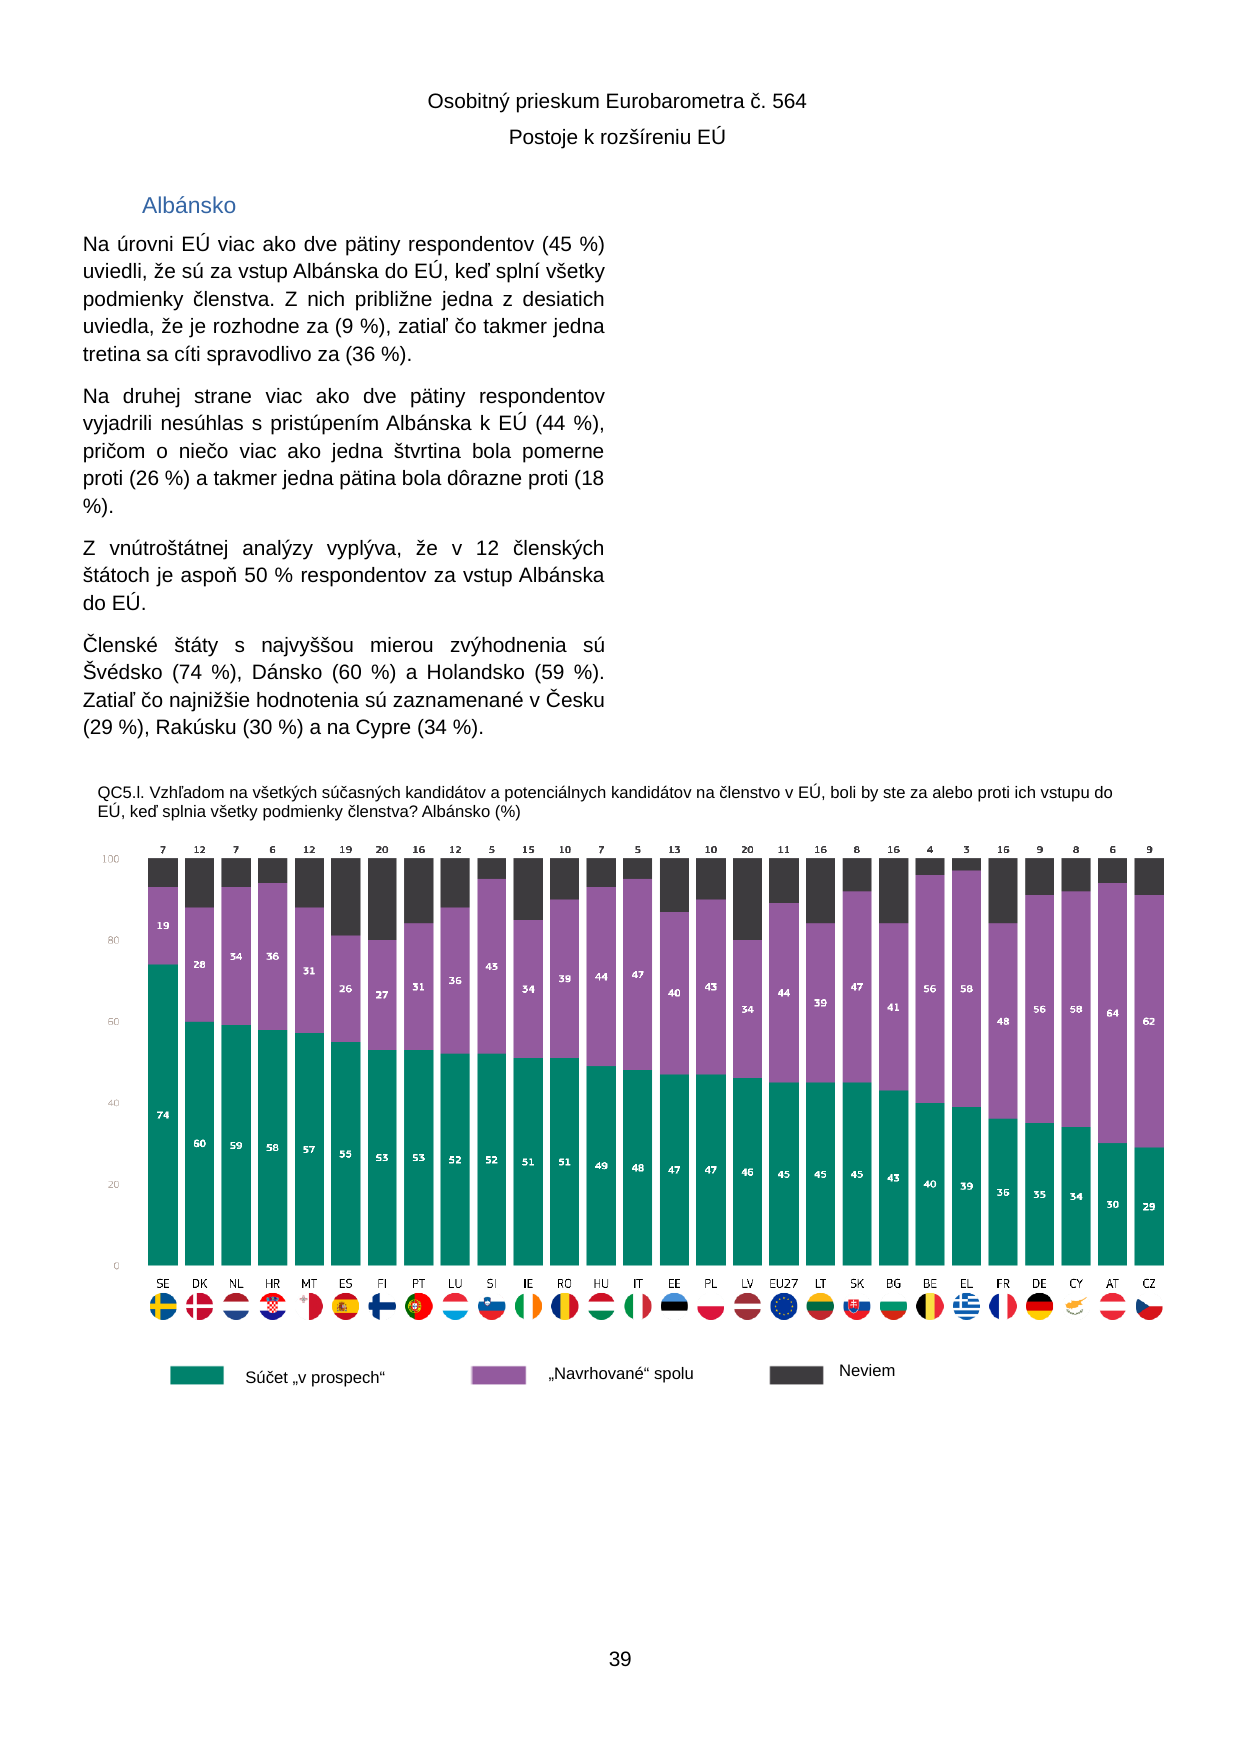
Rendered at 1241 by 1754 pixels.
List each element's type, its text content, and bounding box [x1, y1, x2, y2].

subtitle Albánsko [142, 192, 605, 219]
text Z vnútroštátnej analýzy vyplýva, že v 12 členských štátoch je aspoň 50 % respondentov za vstup Albánska do EÚ. [83, 536, 605, 614]
picture [140, 1350, 830, 1388]
picture [93, 834, 1173, 1328]
text Na úrovni EÚ viac ako dve pätiny respondentov (45 %) uviedli, že sú za vstup Albánska do EÚ, keď splní všetky podmienky členstva. Z nich približne jedna z desiatich uviedla, že je rozhodne za (9 %), zatiaľ čo takmer jedna tretina sa cíti spravodlivo za (36 %). [83, 231, 605, 365]
text Členské štáty s najvyššou mierou zvýhodnenia sú Švédsko (74 %), Dánsko (60 %) a Holandsko (59 %). Zatiaľ čo najnižšie hodnotenia sú zaznamenané v Česku (29 %), Rakúsku (30 %) a na Cypre (34 %). [83, 633, 605, 739]
text Na druhej strane viac ako dve pätiny respondentov vyjadrili nesúhlas s pristúpením Albánska k EÚ (44 %), pričom o niečo viac ako jedna štvrtina bola pomerne proti (26 %) a takmer jedna pätina bola dôrazne proti (18 %). [83, 383, 605, 517]
